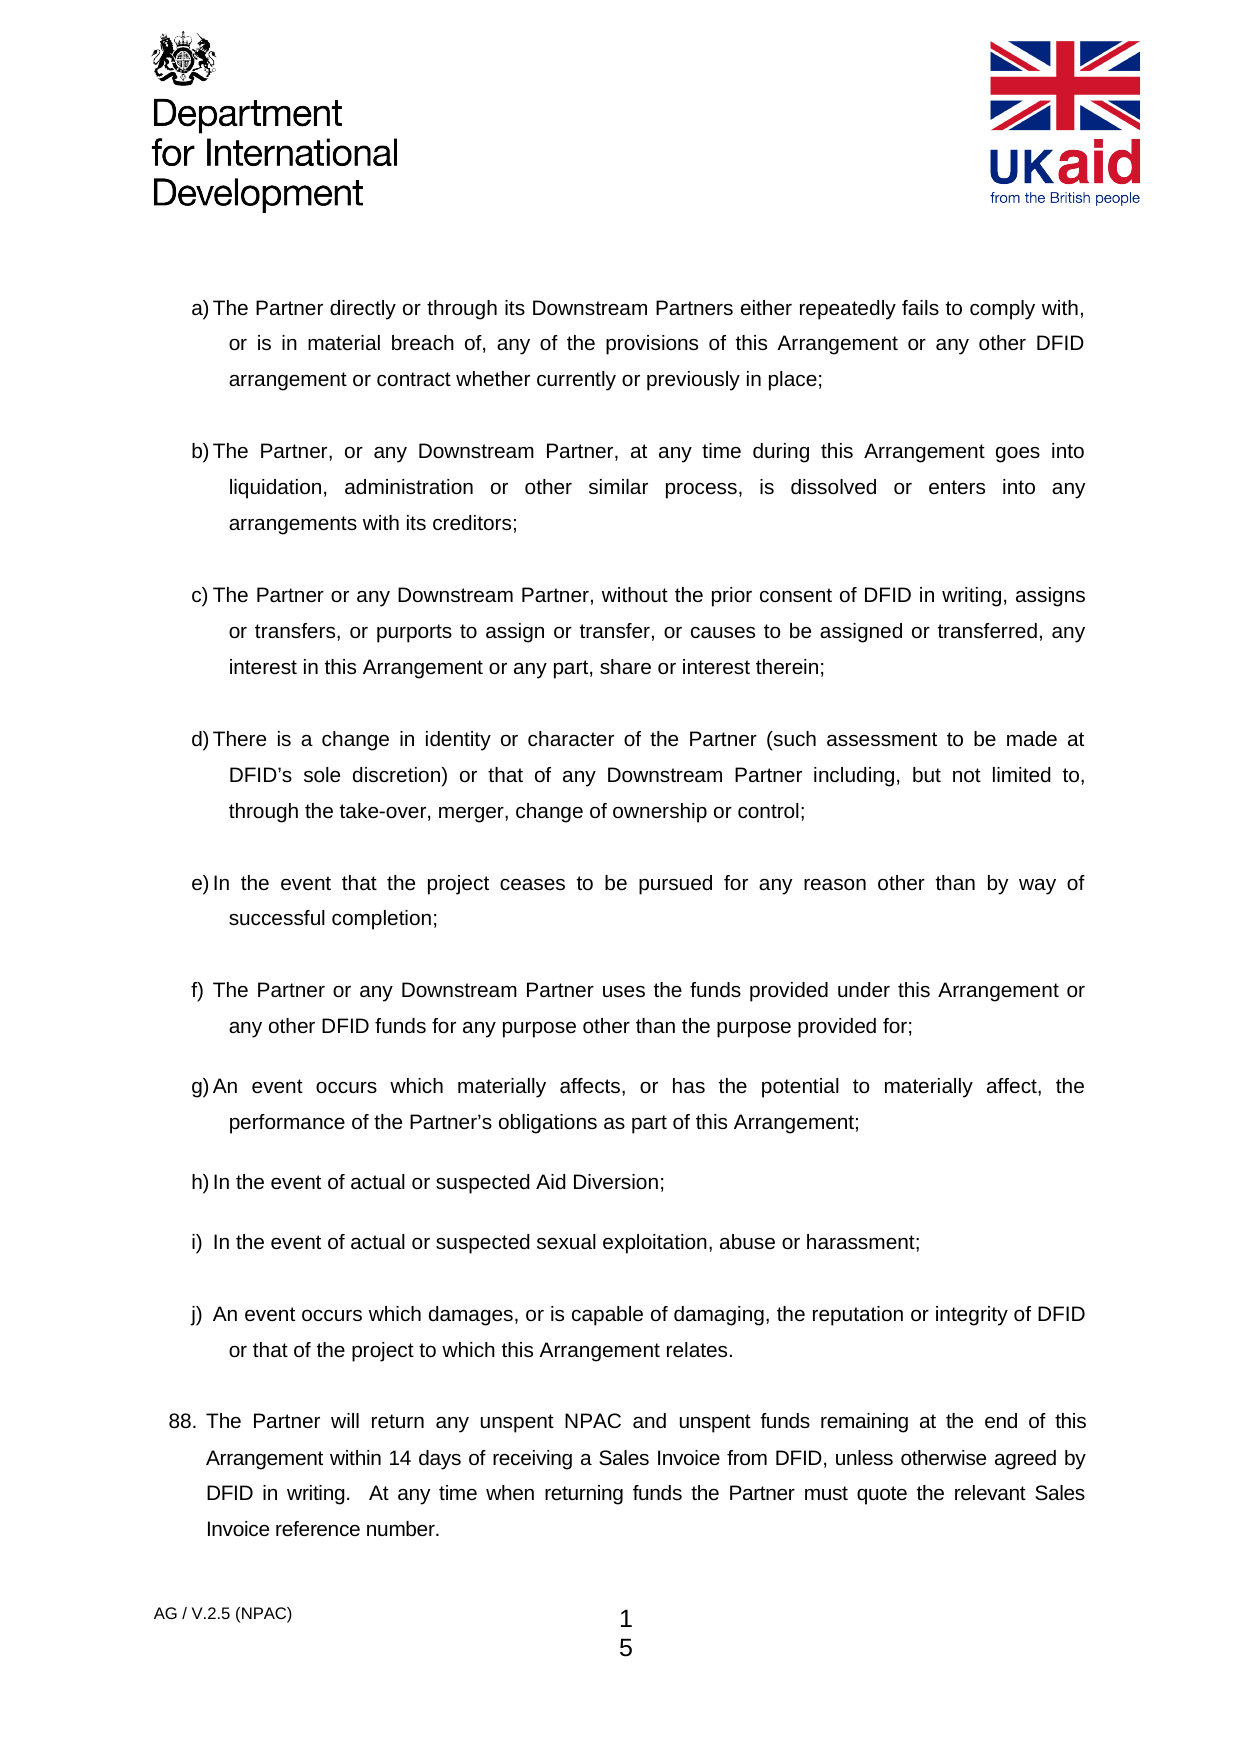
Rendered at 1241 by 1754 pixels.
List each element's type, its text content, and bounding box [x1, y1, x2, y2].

list The Partner or any Downstream Partner, without the prior consent of DFID in writing, assigns or transfers, or purports to assign or transfer, or causes to be assigned or transferred, any interest in this Arrangement or any part, share or interest therein; [191, 583, 1087, 679]
list In the event of actual or suspected sexual exploitation, abuse or harassment; [191, 1230, 1087, 1254]
list An event occurs which damages, or is capable of damaging, the reputation or integrity of DFID or that of the project to which this Arrangement relates. [191, 1302, 1087, 1361]
list There is a change in identity or character of the Partner (such assessment to be made at DFID’s sole discretion) or that of any Downstream Partner including, but not limited to, through the take-over, merger, change of ownership or control; [191, 727, 1087, 822]
list The Partner will return any unspent NPAC and unspent funds remaining at the end of this Arrangement within 14 days of receiving a Sales Invoice from DFID, unless otherwise agreed by DFID in writing. At any time when returning funds the Partner must quote the relevant Sales Invoice reference number. [168, 1409, 1087, 1541]
list An event occurs which materially affects, or has the potential to materially affect, the performance of the Partner’s obligations as part of this Arrangement; [191, 1074, 1087, 1134]
list The Partner directly or through its Downstream Partners either repeatedly fails to comply with, or is in material breach of, any of the provisions of this Arrangement or any other DFID arrangement or contract whether currently or previously in place; [191, 295, 1087, 391]
list The Partner or any Downstream Partner uses the funds provided under this Arrangement or any other DFID funds for any purpose other than the purpose provided for; [191, 978, 1087, 1038]
list The Partner, or any Downstream Partner, at any time during this Arrangement goes into liquidation, administration or other similar process, is dissolved or enters into any arrangements with its creditors; [191, 439, 1087, 535]
list In the event that the project ceases to be pursued for any reason other than by way of successful completion; [191, 870, 1087, 930]
list In the event of actual or suspected Aid Diversion; [191, 1170, 1087, 1194]
